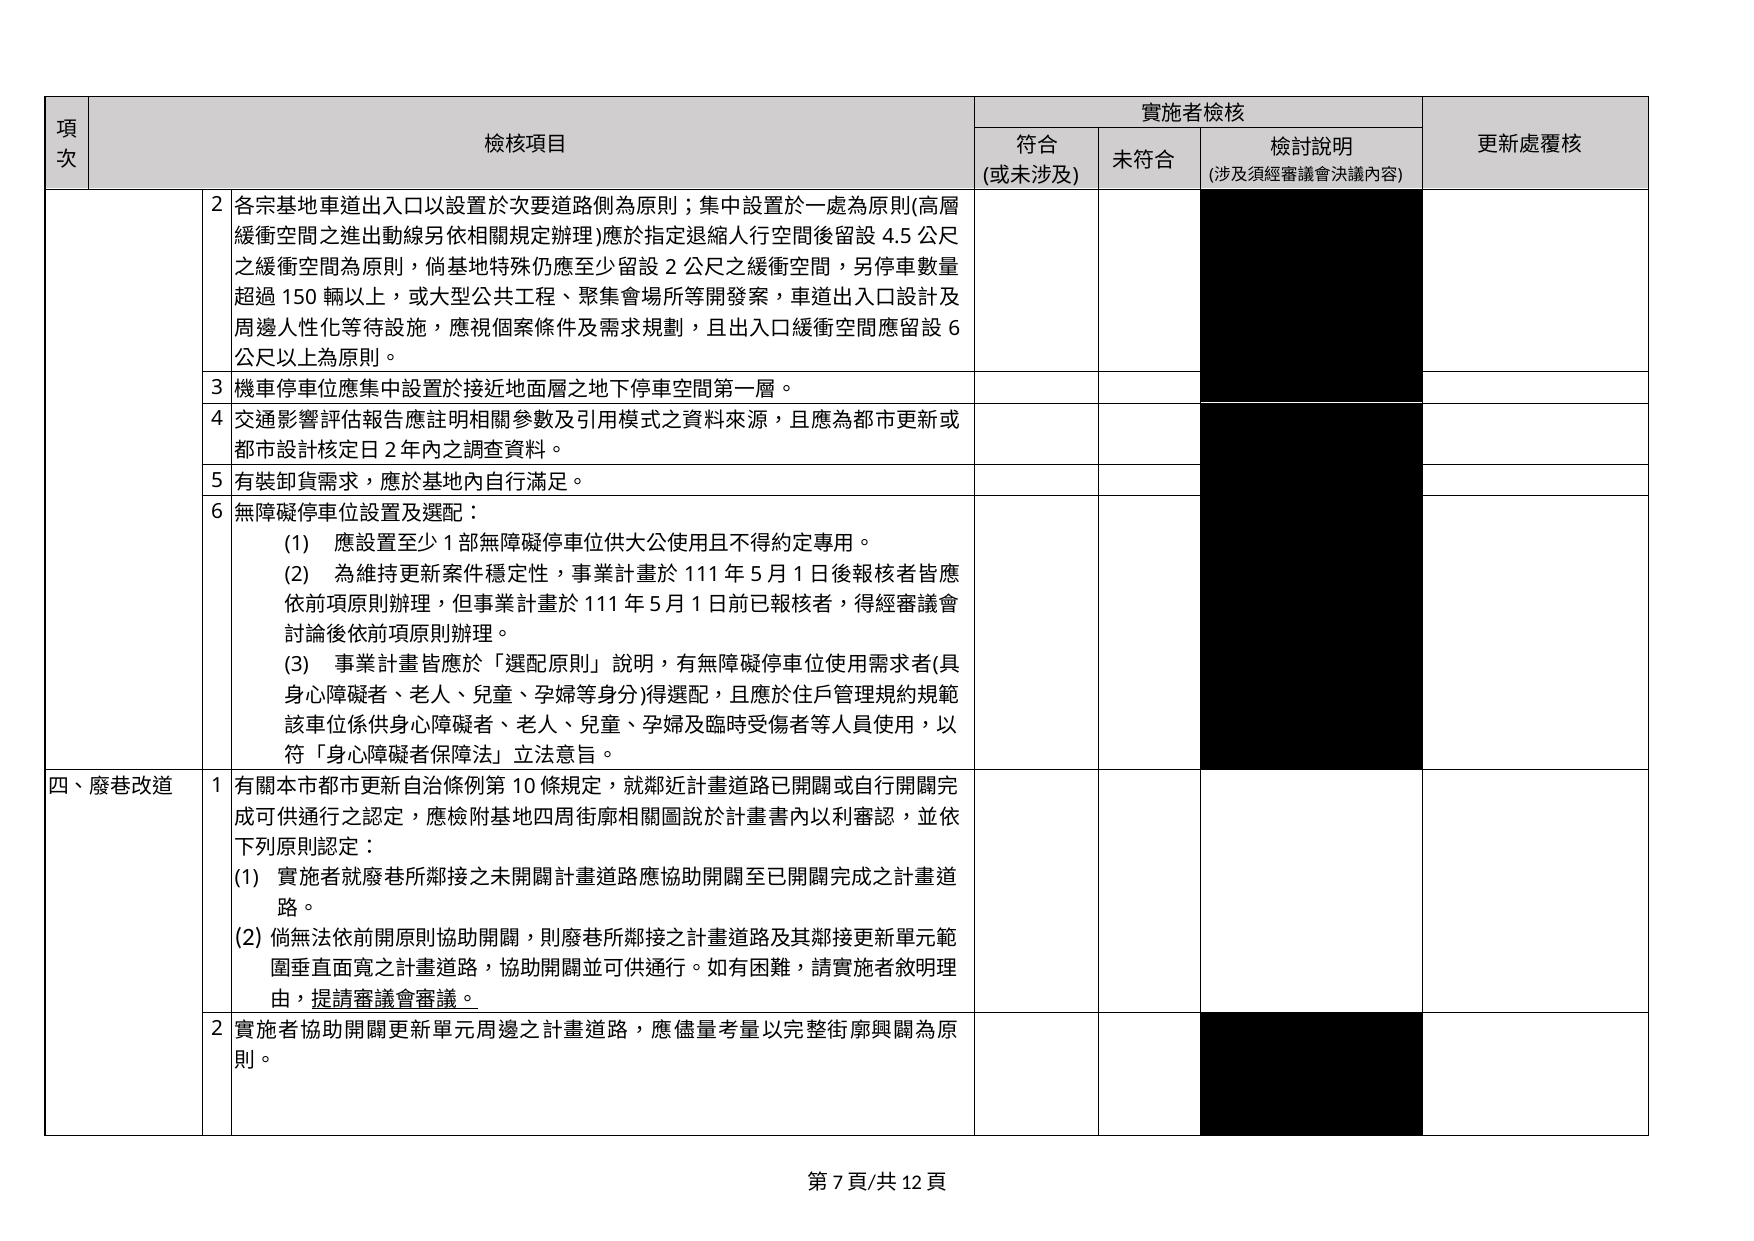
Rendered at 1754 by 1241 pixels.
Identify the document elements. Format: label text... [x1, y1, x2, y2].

table_cell [975, 372, 1098, 402]
table_cell 2 [203, 190, 231, 371]
table_cell [1423, 465, 1648, 495]
table_header 項次 [46, 97, 88, 188]
table_cell 實施者協助開闢更新單元周邊之計畫道路，應儘量考量以完整街廓興闢為原則。 [232, 1013, 974, 1135]
table_cell [1201, 496, 1422, 769]
table_cell [975, 1013, 1098, 1135]
table_cell 未符合 [1099, 128, 1200, 188]
table_header 實施者檢核 [975, 97, 1422, 127]
table_cell [1099, 465, 1200, 495]
table_cell [1201, 1013, 1422, 1135]
table_cell [1201, 190, 1422, 371]
table_cell 機車停車位應集中設置於接近地面層之地下停車空間第一層。 [232, 372, 974, 402]
table_cell [975, 770, 1098, 1012]
table_cell 有裝卸貨需求，應於基地內自行滿足。 [232, 465, 974, 495]
table_cell 2 [203, 1013, 231, 1135]
table_cell [1099, 190, 1200, 371]
table_cell 檢討說明 (涉及須經審議會決議內容) [1201, 128, 1422, 188]
table_cell [1099, 770, 1200, 1012]
table_cell [1423, 496, 1648, 769]
table_cell [1099, 1013, 1200, 1135]
table_cell [975, 496, 1098, 769]
table_cell [46, 190, 202, 769]
table_cell 5 [203, 465, 231, 495]
table_cell [975, 465, 1098, 495]
table_cell [975, 404, 1098, 464]
table_cell 交通影響評估報告應註明相關參數及引用模式之資料來源，且應為都市更新或都市設計核定日2年內之調查資料。 [232, 404, 974, 464]
table_cell 有關本市都市更新自治條例第10條規定，就鄰近計畫道路已開闢或自行開闢完成可供通行之認定，應檢附基地四周街廓相關圖說於計畫書內以利審認，並依下列原則認定： 實施者就廢巷所鄰接之未開闢計畫道路應協助開闢至已開闢完成之計畫道路。 倘無法依前開原則協助開闢，則廢巷所鄰接之計畫道路及其鄰接更新單元範圍垂直面寬之計畫道路，協助開闢並可供通行。如有困難，請實施者敘明理由，提請審議會審議。 [232, 770, 974, 1012]
table_cell [1201, 465, 1422, 495]
table_cell [1099, 372, 1200, 402]
table_cell 各宗基地車道出入口以設置於次要道路側為原則；集中設置於一處為原則(高層緩衝空間之進出動線另依相關規定辦理)應於指定退縮人行空間後留設4.5 公尺之緩衝空間為原則，倘基地特殊仍應至少留設2 公尺之緩衝空間，另停車數量超過150 輛以上，或大型公共工程、聚集會場所等開發案，車道出入口設計及周邊人性化等待設施，應視個案條件及需求規劃，且出入口緩衝空間應留設6 公尺以上為原則。 [232, 190, 974, 371]
table_cell [1099, 496, 1200, 769]
table_cell 四、廢巷改道 [46, 770, 202, 1135]
table_cell [1423, 404, 1648, 464]
table_cell 符合 (或未涉及) [975, 128, 1098, 188]
table_header 更新處覆核 [1423, 97, 1648, 188]
table_cell [1423, 372, 1648, 402]
table_cell [1201, 404, 1422, 464]
table_header 檢核項目 [89, 97, 974, 188]
table_cell [1201, 770, 1422, 1012]
table_cell 4 [203, 404, 231, 464]
table_cell [1423, 190, 1648, 371]
table_cell 無障礙停車位設置及選配： 應設置至少1部無障礙停車位供大公使用且不得約定專用。 為維持更新案件穩定性，事業計畫於111年5月1日後報核者皆應依前項原則辦理，但事業計畫於111年5月1日前已報核者，得經審議會討論後依前項原則辦理。 事業計畫皆應於「選配原則」說明，有無障礙停車位使用需求者(具身心障礙者、老人、兒童、孕婦等身分)得選配，且應於住戶管理規約規範該車位係供身心障礙者、老人、兒童、孕婦及臨時受傷者等人員使用，以符「身心障礙者保障法」立法意旨。 [232, 496, 974, 769]
table_cell 1 [203, 770, 231, 1012]
table_cell [975, 190, 1098, 371]
table_cell 3 [203, 372, 231, 402]
table_cell [1423, 770, 1648, 1012]
table_cell [1423, 1013, 1648, 1135]
table_cell [1201, 372, 1422, 402]
table_cell 6 [203, 496, 231, 769]
table_cell [1099, 404, 1200, 464]
